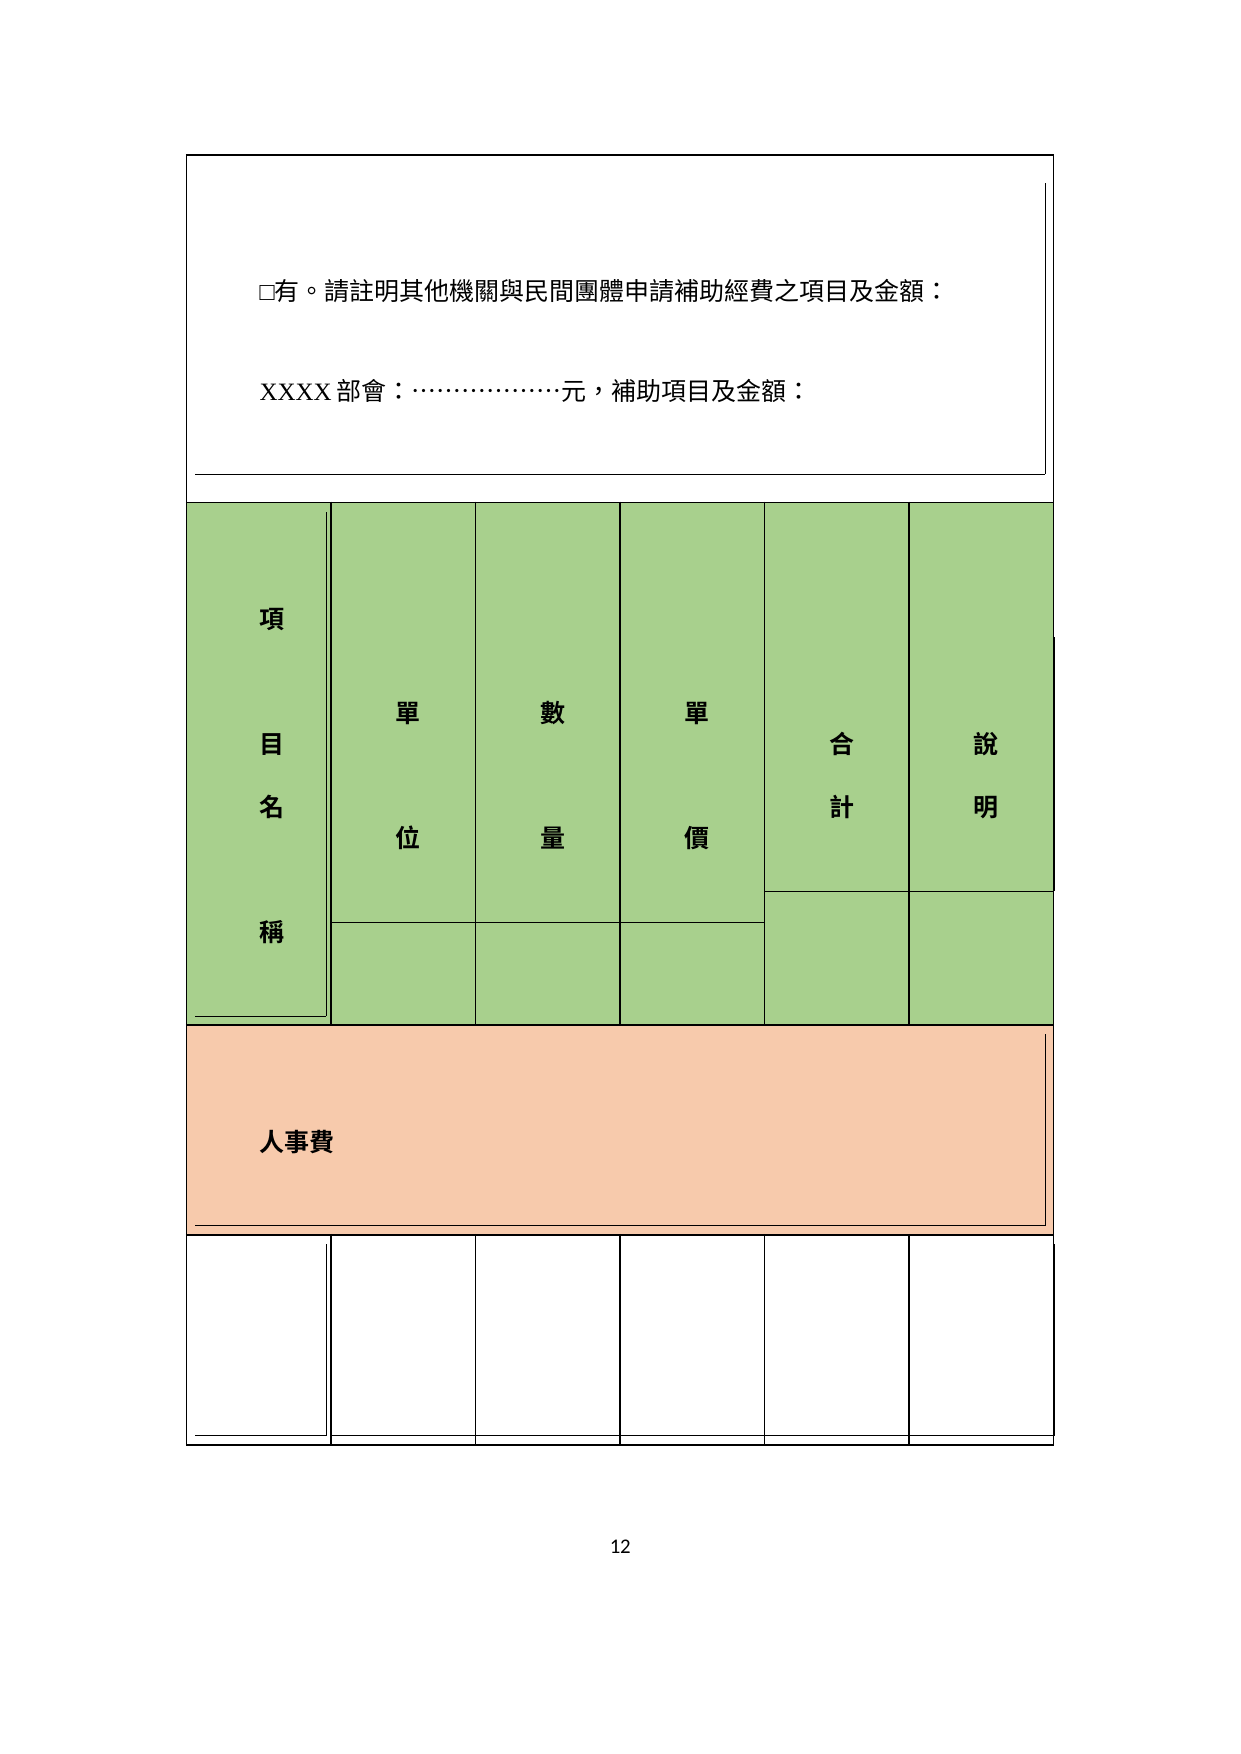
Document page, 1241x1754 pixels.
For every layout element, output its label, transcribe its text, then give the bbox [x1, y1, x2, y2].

table_cell 人事費 [187, 1026, 1053, 1234]
table_cell [476, 1436, 619, 1444]
table_cell [765, 1436, 908, 1444]
table_cell 單 價 [621, 503, 764, 922]
table_cell [910, 1236, 1053, 1435]
table_cell [910, 892, 1053, 1024]
table_cell [187, 1236, 330, 1444]
table_cell [332, 1436, 475, 1444]
table_cell [621, 923, 764, 1024]
table_cell [765, 892, 908, 1024]
table_cell 數 量 [476, 503, 619, 922]
table_cell 合計 [765, 503, 908, 891]
table_cell 說明 [910, 503, 1053, 891]
table_cell □有。請註明其他機關與民間團體申請補助經費之項目及金額： XXXX部會：………………元，補助項目及金額： [187, 156, 1053, 502]
table_cell [621, 1436, 764, 1444]
table_cell [621, 1236, 764, 1435]
table_cell [332, 1236, 475, 1435]
table_cell [910, 1436, 1053, 1444]
table_cell [476, 923, 619, 1024]
table_cell [765, 1236, 908, 1435]
table_cell [332, 923, 475, 1024]
table_cell [476, 1236, 619, 1435]
table_cell 項 目 名 稱 [187, 503, 330, 1024]
table_cell 單 位 [332, 503, 475, 922]
